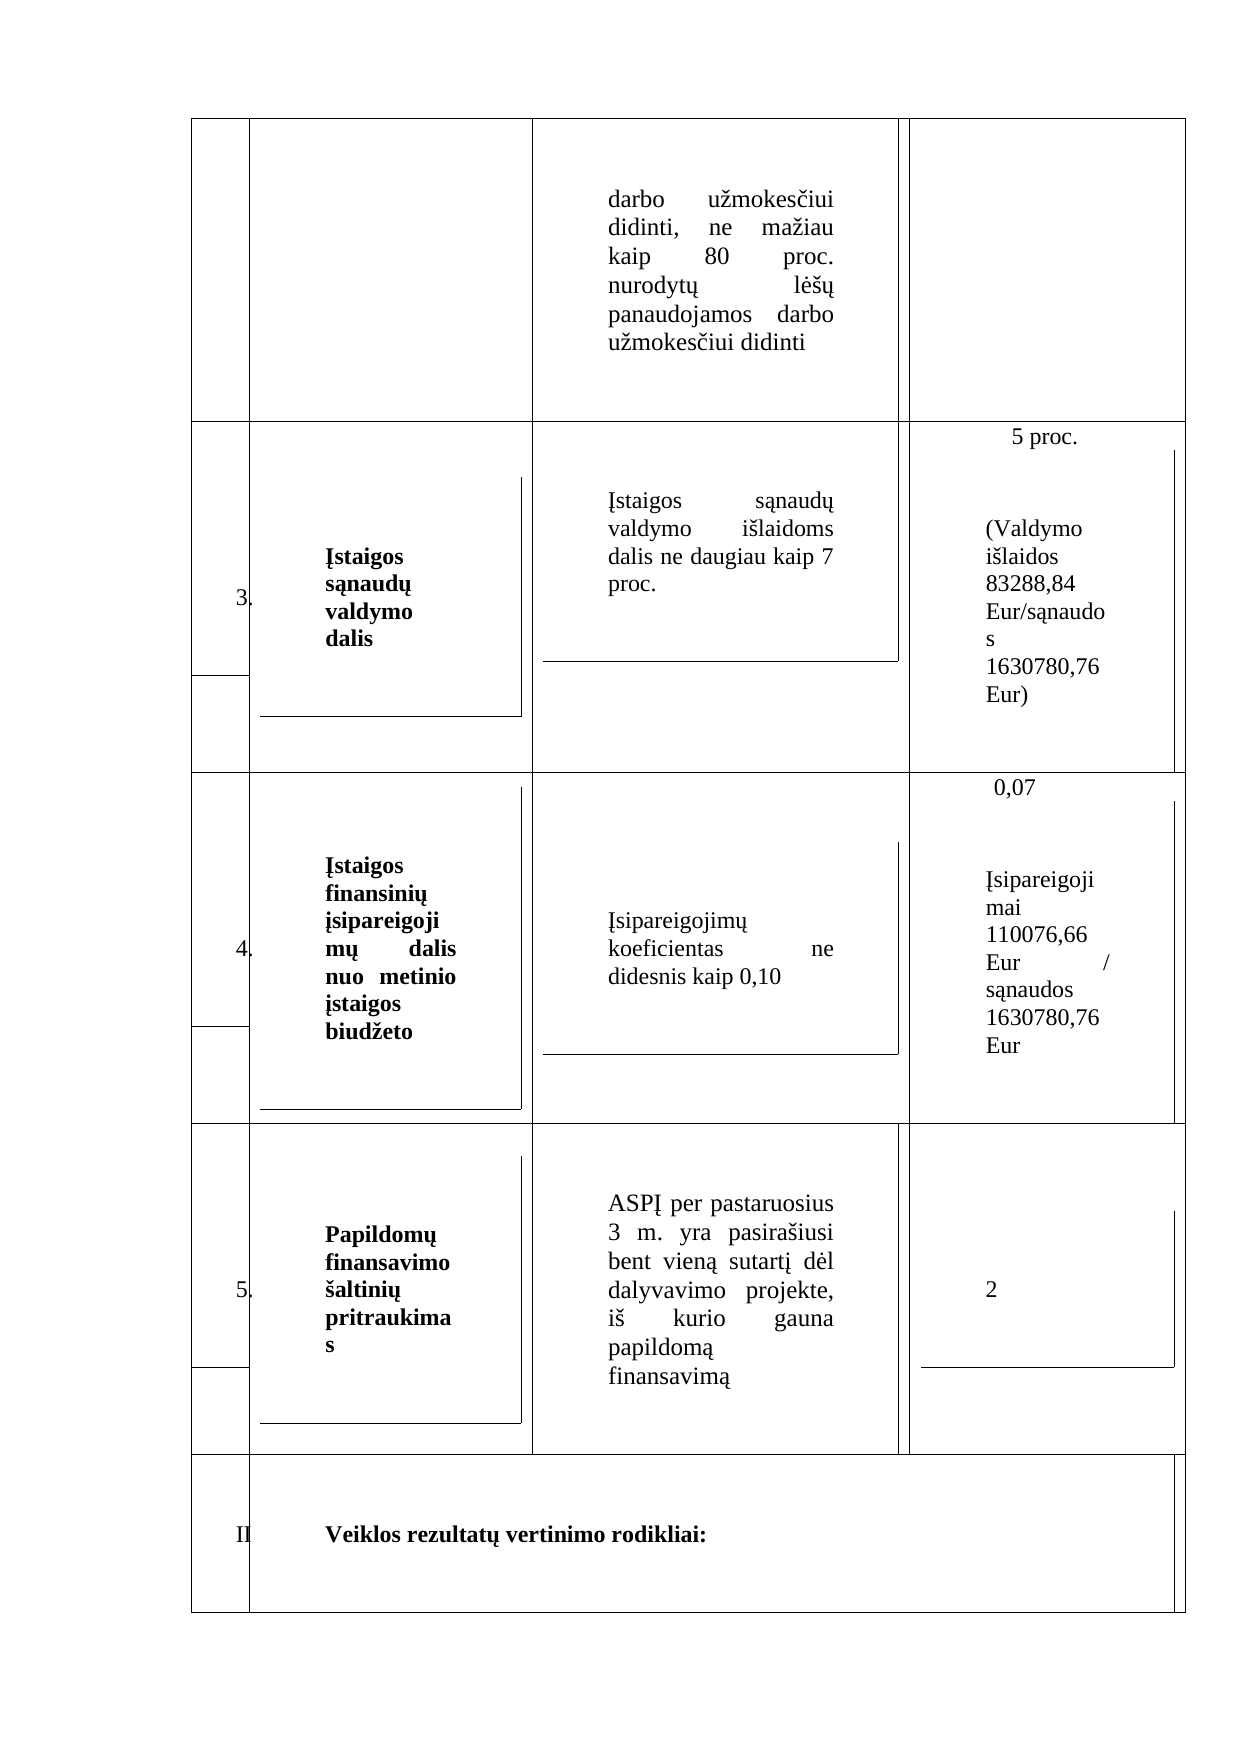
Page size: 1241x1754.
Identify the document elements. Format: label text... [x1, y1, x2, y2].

table_cell 3. [192, 676, 249, 772]
table_cell 2. [192, 119, 249, 421]
table_cell Įstaigos finansinių įsipareigojimų dalis nuo metinio įstaigos biudžeto [250, 773, 532, 1123]
table_cell [910, 119, 1185, 421]
table_cell [899, 1124, 909, 1454]
table_cell Įstaigos sąnaudų valdymo išlaidoms dalis ne daugiau kaip 7 proc. [533, 422, 909, 772]
table_cell 3. [192, 422, 249, 675]
table_cell Veiklos rezultatų vertinimo rodikliai: [250, 1455, 1174, 1612]
table_cell 5. [192, 1368, 249, 1454]
table_cell 4. [192, 773, 249, 1026]
table_cell Įsipareigojimų koeficientas ne didesnis kaip 0,10 [533, 773, 909, 1123]
table_cell ASPĮ per pastaruosius 3 m. yra pasirašiusi bent vieną sutartį dėl dalyvavimo projekte, iš kurio gauna papildomą finansavimą [533, 1124, 898, 1454]
table_cell 5. [192, 1124, 249, 1367]
table_cell 4. [192, 1027, 249, 1123]
table_cell II [192, 1455, 249, 1612]
table_cell Įstaigos sąnaudų darbo užmokesčiui dalis [250, 119, 532, 421]
table_cell Įstaigos sąnaudų valdymo dalis [250, 422, 532, 772]
table_cell Papildomų finansavimo šaltinių pritraukimas [250, 1124, 532, 1454]
table_cell 0,07 Įsipareigojimai 110076,66 Eur / sąnaudos 1630780,76 Eur [910, 773, 1185, 1123]
table_cell 5 proc. (Valdymo išlaidos 83288,84 Eur/sąnaudos 1630780,76 Eur) [910, 422, 1185, 772]
table_cell [1175, 1455, 1185, 1612]
table_cell darbo užmokesčiui didinti, ne mažiau kaip 80 proc. nurodytų lėšų panaudojamos darbo užmokesčiui didinti [533, 119, 898, 421]
table_cell 2 [910, 1124, 1185, 1454]
